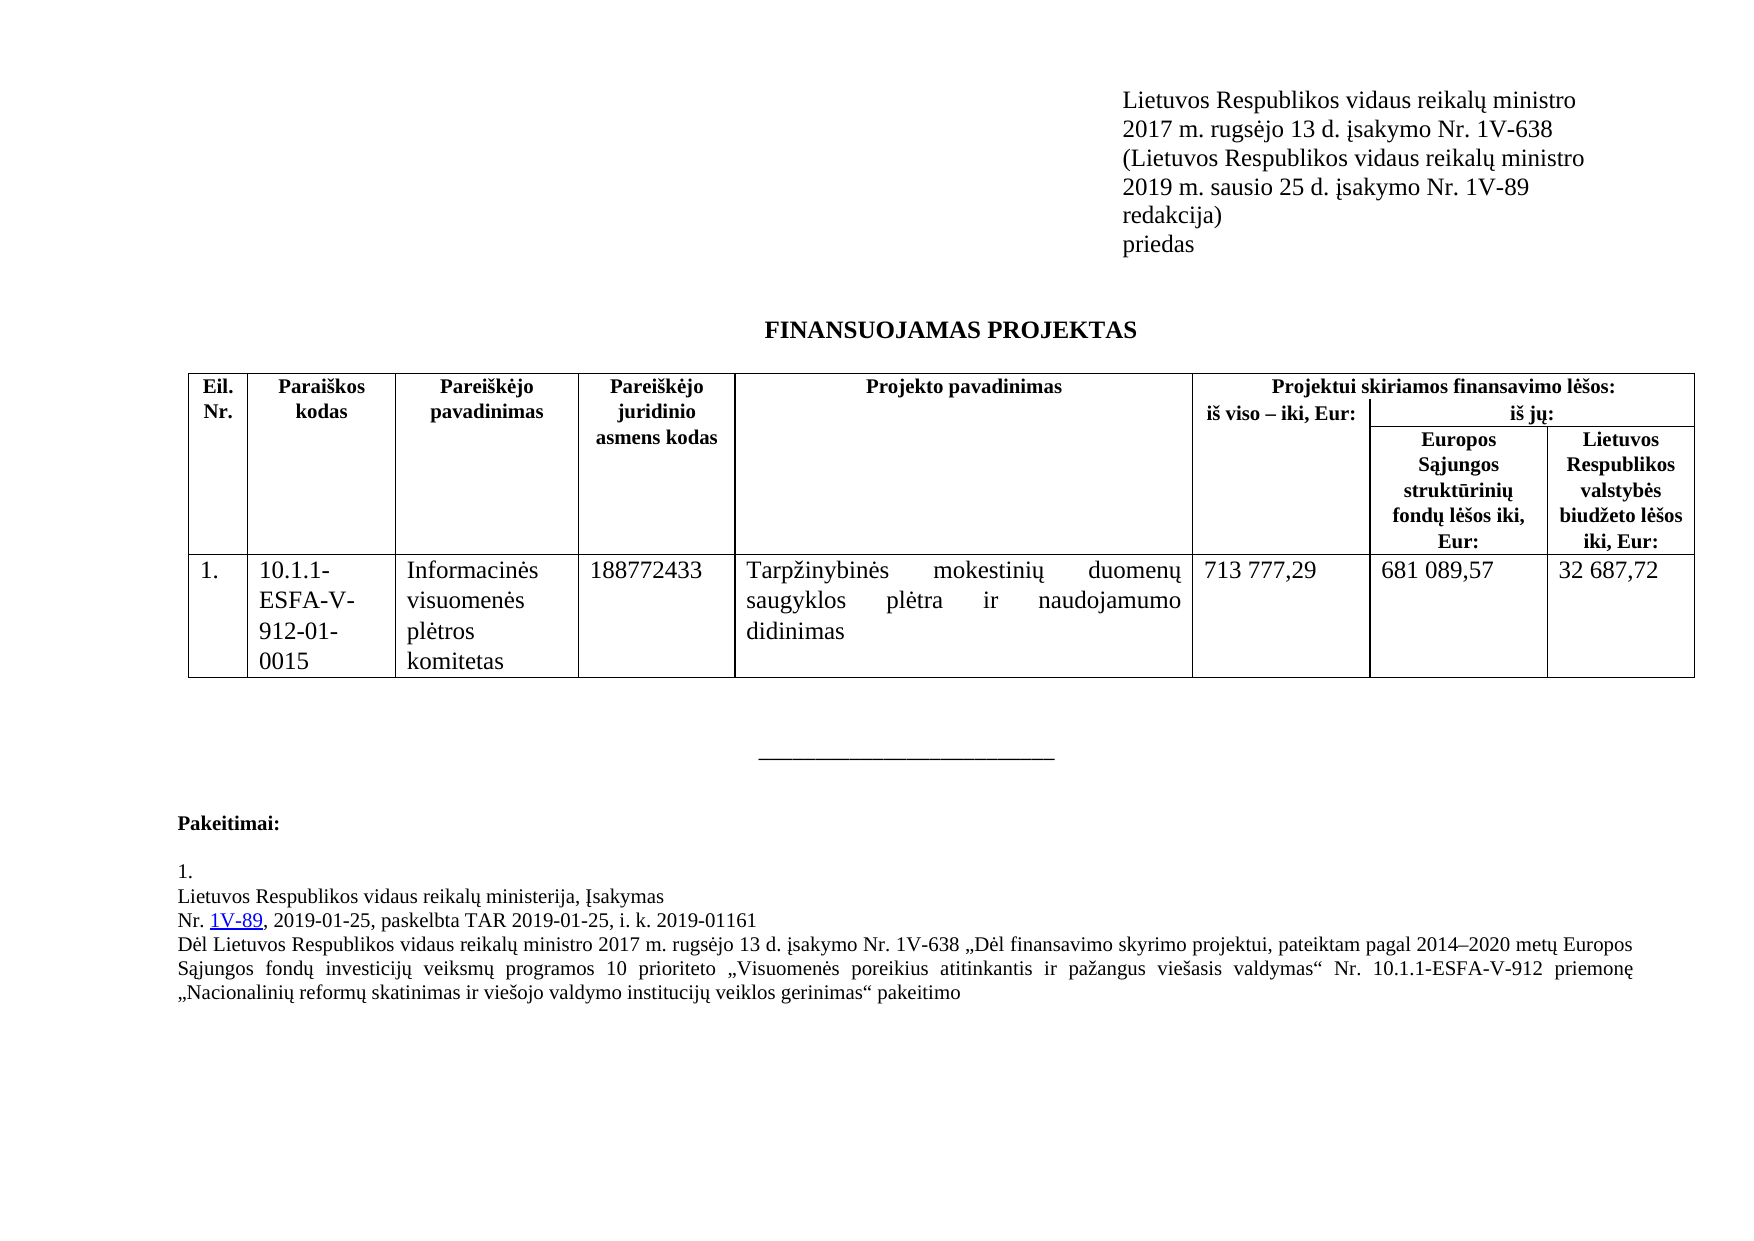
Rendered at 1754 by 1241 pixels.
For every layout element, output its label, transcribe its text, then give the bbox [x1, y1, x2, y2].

text 2019 m. sausio 25 d. įsakymo Nr. 1V-89 [1122, 172, 1636, 200]
text Pakeitimai: [177, 811, 1636, 835]
table_cell Informacinės visuomenės plėtros komitetas [396, 555, 578, 677]
table_header Pareiškėjo juridinio asmens kodas [579, 374, 734, 554]
table_cell Europos Sąjungos struktūrinių fondų lėšos iki, Eur: [1371, 427, 1547, 554]
table_cell 1. [189, 555, 247, 677]
table_cell Lietuvos Respublikos valstybės biudžeto lėšos iki, Eur: [1548, 427, 1694, 554]
table_header Pareiškėjo pavadinimas [396, 374, 578, 554]
text 1. [177, 859, 1636, 883]
text Lietuvos Respublikos vidaus reikalų ministro [1122, 85, 1636, 114]
table_cell 10.1.1-ESFA-V-912-01-0015 [248, 555, 395, 677]
table_cell iš viso – iki, Eur: [1193, 399, 1369, 554]
text Lietuvos Respublikos vidaus reikalų ministerija, Įsakymas [177, 883, 1636, 908]
table_cell 188772433 [579, 555, 734, 677]
table_header Eil. Nr. [189, 374, 247, 554]
table_header Projekto pavadinimas [736, 374, 1192, 554]
text 2017 m. rugsėjo 13 d. įsakymo Nr. 1V-638 [1122, 114, 1636, 143]
table_cell 32 687,72 [1548, 555, 1694, 677]
text redakcija) [1122, 200, 1636, 229]
text Dėl Lietuvos Respublikos vidaus reikalų ministro 2017 m. rugsėjo 13 d. įsakymo Nr. 1V-638 „Dėl finansavimo skyrimo projektui, pateiktam pagal 2014–2020 metų Europos Sąjungos fondų investicijų veiksmų programos 10 prioriteto „Visuomenės poreikius atitinkantis ir pažangus viešasis valdymas“ Nr. 10.1.1-ESFA-V-912 priemonę „Nacionalinių reformų skatinimas ir viešojo valdymo institucijų veiklos gerinimas“ pakeitimo [177, 932, 1636, 1004]
table_header Projektui skiriamos finansavimo lėšos: [1193, 374, 1694, 399]
text FINANSUOJAMAS PROJEKTAS [177, 315, 1636, 344]
text (Lietuvos Respublikos vidaus reikalų ministro [1122, 143, 1636, 172]
table_cell 681 089,57 [1371, 555, 1547, 677]
text priedas [1122, 229, 1636, 258]
text __________________________ [177, 735, 1636, 763]
table_cell 713 777,29 [1193, 555, 1369, 677]
table_cell iš jų: [1371, 399, 1694, 426]
table_header Paraiškos kodas [248, 374, 395, 554]
text Nr. 1V-89, 2019-01-25, paskelbta TAR 2019-01-25, i. k. 2019-01161 [177, 908, 1636, 932]
table_cell Tarpžinybinės mokestinių duomenų saugyklos plėtra ir naudojamumo didinimas [736, 555, 1192, 677]
